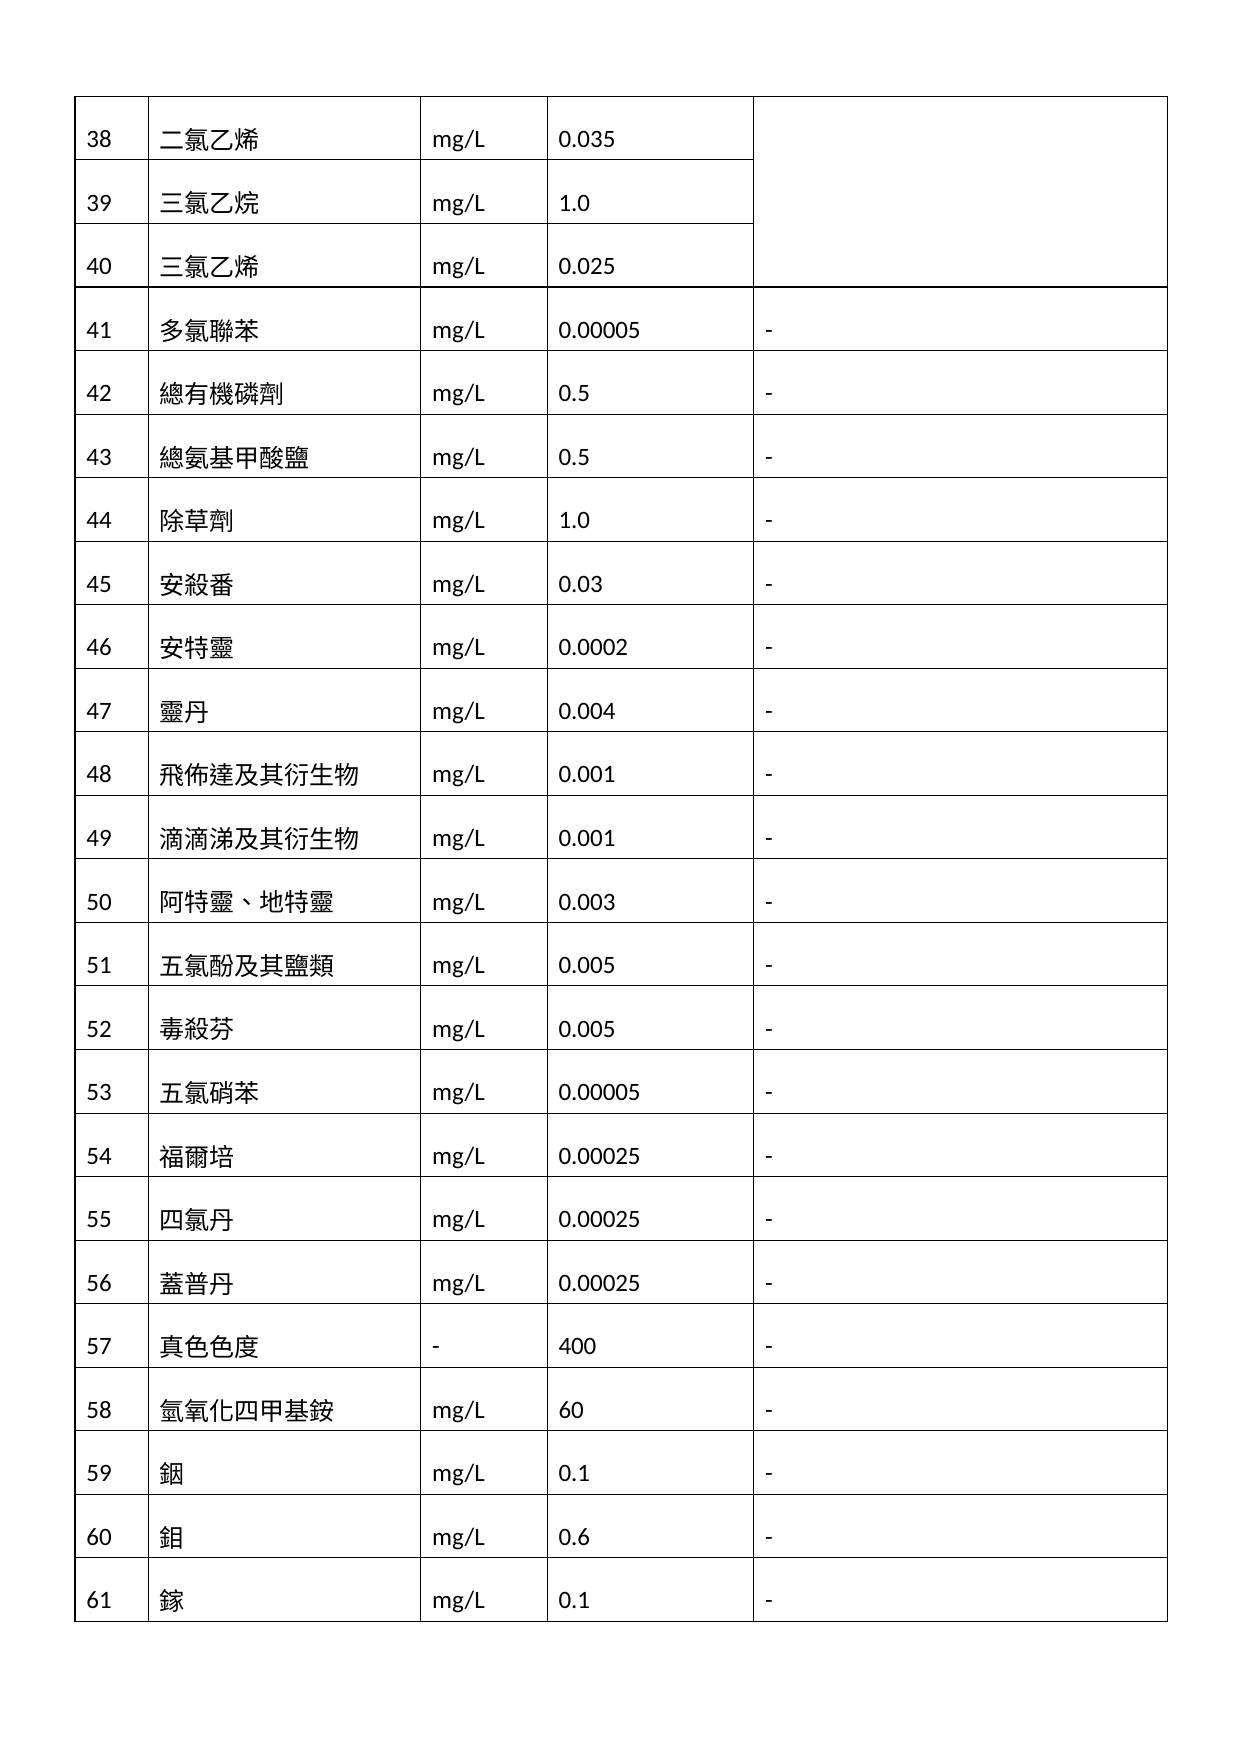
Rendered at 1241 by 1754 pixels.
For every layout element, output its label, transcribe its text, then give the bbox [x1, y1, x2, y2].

table_cell 0.005 [548, 923, 753, 985]
table_cell mg/L [421, 542, 547, 604]
table_cell 60 [76, 1495, 148, 1557]
table_cell - [754, 923, 1167, 985]
table_cell 0.0002 [548, 605, 753, 668]
table_cell 400 [548, 1304, 753, 1367]
table_cell 40 [76, 224, 148, 286]
table_cell 39 [76, 160, 148, 223]
table_cell mg/L [421, 1114, 547, 1176]
table_cell 53 [76, 1050, 148, 1112]
table_cell 47 [76, 669, 148, 731]
table_cell 鉬 [149, 1495, 420, 1557]
table_cell 蓋普丹 [149, 1241, 420, 1303]
table_cell 真色色度 [149, 1304, 420, 1367]
table_cell mg/L [421, 1050, 547, 1112]
table_cell 安殺番 [149, 542, 420, 604]
table_cell 銦 [149, 1431, 420, 1494]
table_cell 總氨基甲酸鹽 [149, 415, 420, 477]
table_cell - [754, 732, 1167, 795]
table_cell mg/L [421, 859, 547, 922]
table_cell 阿特靈、地特靈 [149, 859, 420, 922]
table_cell - [421, 1304, 547, 1367]
table_cell 41 [76, 288, 148, 350]
table_cell mg/L [421, 351, 547, 413]
table_cell 毒殺芬 [149, 986, 420, 1049]
table_cell mg/L [421, 1431, 547, 1494]
table_cell 五氯酚及其鹽類 [149, 923, 420, 985]
table_cell - [754, 859, 1167, 922]
table_cell mg/L [421, 1368, 547, 1430]
table_cell mg/L [421, 288, 547, 350]
table_cell 滴滴涕及其衍生物 [149, 796, 420, 858]
table_cell - [754, 796, 1167, 858]
table_cell 二氯乙烯 [149, 97, 420, 159]
table_cell 56 [76, 1241, 148, 1303]
table_cell - [754, 288, 1167, 350]
table_cell - [754, 1304, 1167, 1367]
table_cell - [754, 1241, 1167, 1303]
table_cell 0.001 [548, 796, 753, 858]
table_cell 三氯乙烯 [149, 224, 420, 286]
table_cell 0.035 [548, 97, 753, 159]
table_cell - [754, 1495, 1167, 1557]
table_cell - [754, 478, 1167, 541]
table_cell 48 [76, 732, 148, 795]
table_cell 52 [76, 986, 148, 1049]
table_cell mg/L [421, 224, 547, 286]
table_cell [754, 97, 1167, 286]
table_cell 60 [548, 1368, 753, 1430]
table_cell 安特靈 [149, 605, 420, 668]
table_cell mg/L [421, 415, 547, 477]
table_cell - [754, 542, 1167, 604]
table_cell 1.0 [548, 478, 753, 541]
table_cell 0.001 [548, 732, 753, 795]
table_cell 57 [76, 1304, 148, 1367]
table_cell mg/L [421, 796, 547, 858]
table_cell 五氯硝苯 [149, 1050, 420, 1112]
table_cell 49 [76, 796, 148, 858]
table_cell - [754, 605, 1167, 668]
table_cell - [754, 1050, 1167, 1112]
table_cell mg/L [421, 732, 547, 795]
table_cell - [754, 1368, 1167, 1430]
table_cell mg/L [421, 1241, 547, 1303]
table_cell 42 [76, 351, 148, 413]
table_cell 1.0 [548, 160, 753, 223]
table_cell 0.004 [548, 669, 753, 731]
table_cell 0.5 [548, 351, 753, 413]
table_cell - [754, 351, 1167, 413]
table_cell mg/L [421, 97, 547, 159]
table_cell 61 [76, 1558, 148, 1621]
table_cell 0.1 [548, 1558, 753, 1621]
table_cell mg/L [421, 160, 547, 223]
table_cell 飛佈達及其衍生物 [149, 732, 420, 795]
table_cell 總有機磷劑 [149, 351, 420, 413]
table_cell mg/L [421, 986, 547, 1049]
table_cell 0.00005 [548, 1050, 753, 1112]
table_cell 58 [76, 1368, 148, 1430]
table_cell 46 [76, 605, 148, 668]
table_cell 0.03 [548, 542, 753, 604]
table_cell 除草劑 [149, 478, 420, 541]
table_cell - [754, 1558, 1167, 1621]
table_cell mg/L [421, 669, 547, 731]
table_cell mg/L [421, 478, 547, 541]
table_cell 多氯聯苯 [149, 288, 420, 350]
table_cell 59 [76, 1431, 148, 1494]
table_cell mg/L [421, 923, 547, 985]
table_cell mg/L [421, 1177, 547, 1239]
table_cell 0.5 [548, 415, 753, 477]
table_cell 0.6 [548, 1495, 753, 1557]
table_cell 0.00025 [548, 1241, 753, 1303]
table_cell 0.005 [548, 986, 753, 1049]
table_cell 0.003 [548, 859, 753, 922]
table_cell 靈丹 [149, 669, 420, 731]
table_cell 氫氧化四甲基銨 [149, 1368, 420, 1430]
table_cell 0.00005 [548, 288, 753, 350]
table_cell - [754, 1114, 1167, 1176]
table_cell 55 [76, 1177, 148, 1239]
table_cell 45 [76, 542, 148, 604]
table_cell - [754, 669, 1167, 731]
table_cell 38 [76, 97, 148, 159]
table_cell 43 [76, 415, 148, 477]
table_cell - [754, 1431, 1167, 1494]
table_cell 福爾培 [149, 1114, 420, 1176]
table_cell 鎵 [149, 1558, 420, 1621]
table_cell mg/L [421, 605, 547, 668]
table_cell mg/L [421, 1495, 547, 1557]
table_cell mg/L [421, 1558, 547, 1621]
table_cell 51 [76, 923, 148, 985]
table_cell 0.00025 [548, 1177, 753, 1239]
table_cell 44 [76, 478, 148, 541]
table_cell 0.025 [548, 224, 753, 286]
table_cell 0.00025 [548, 1114, 753, 1176]
table_cell - [754, 986, 1167, 1049]
table_cell 四氯丹 [149, 1177, 420, 1239]
table_cell 三氯乙烷 [149, 160, 420, 223]
table_cell 50 [76, 859, 148, 922]
table_cell - [754, 415, 1167, 477]
table_cell 54 [76, 1114, 148, 1176]
table_cell - [754, 1177, 1167, 1239]
table_cell 0.1 [548, 1431, 753, 1494]
